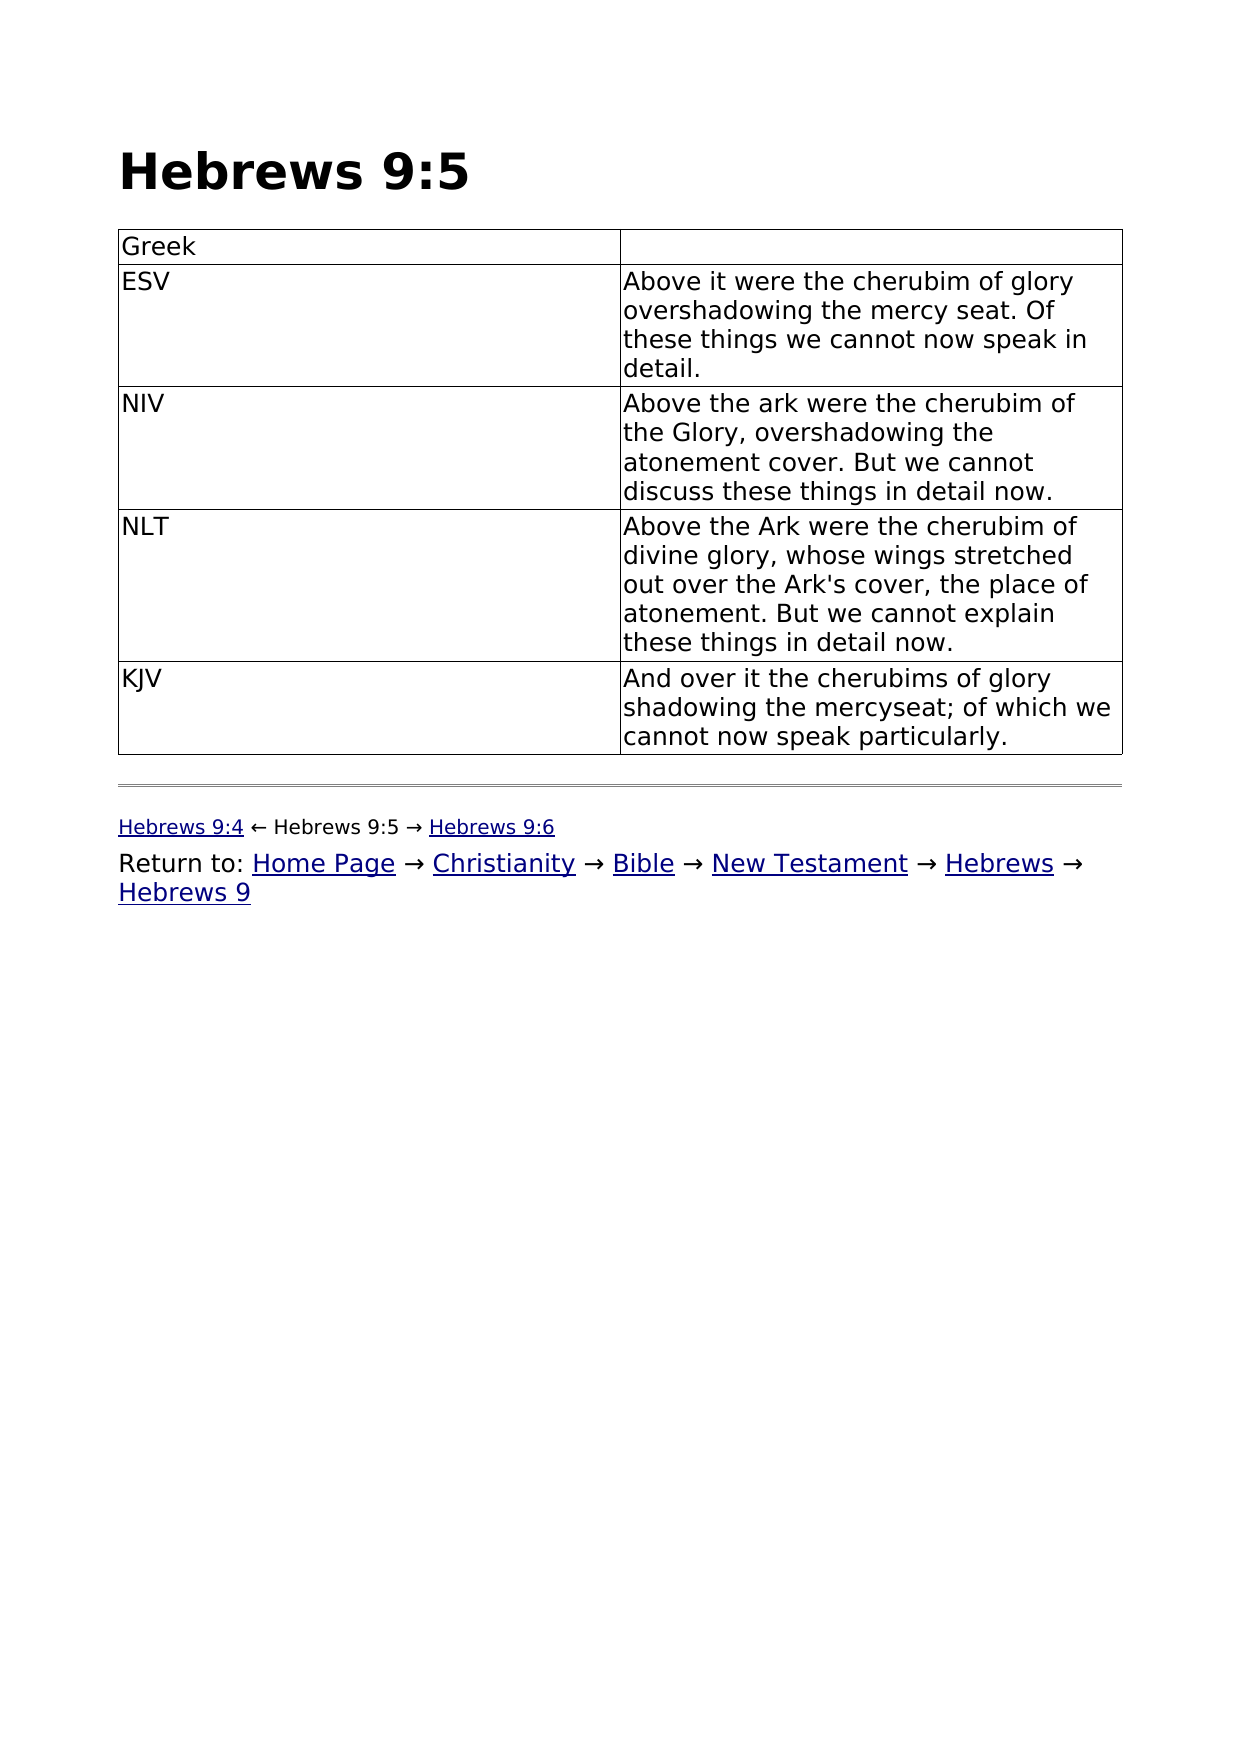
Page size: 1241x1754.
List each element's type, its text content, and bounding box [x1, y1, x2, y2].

table_header Greek [119, 230, 620, 264]
table_cell KJV [119, 662, 620, 754]
table_cell ESV [119, 265, 620, 386]
table_cell Above the Ark were the cherubim of divine glory, whose wings stretched out over the Ark's cover, the place of atonement. But we cannot explain these things in detail now. [621, 510, 1122, 661]
table_cell Above it were the cherubim of glory overshadowing the mercy seat. Of these things we cannot now speak in detail. [621, 265, 1122, 386]
text Return to: Home Page → Christianity → Bible → New Testament → Hebrews → Hebrews 9 [118, 849, 1122, 908]
subtitle Hebrews 9:5 [118, 143, 1122, 201]
table_cell Above the ark were the cherubim of the Glory, overshadowing the atonement cover. But we cannot discuss these things in detail now. [621, 387, 1122, 509]
table_header [621, 230, 1122, 264]
table_cell NLT [119, 510, 620, 661]
table_cell NIV [119, 387, 620, 509]
text Hebrews 9:4 ← Hebrews 9:5 → Hebrews 9:6 [118, 815, 1122, 849]
table_cell And over it the cherubims of glory shadowing the mercyseat; of which we cannot now speak particularly. [621, 662, 1122, 754]
